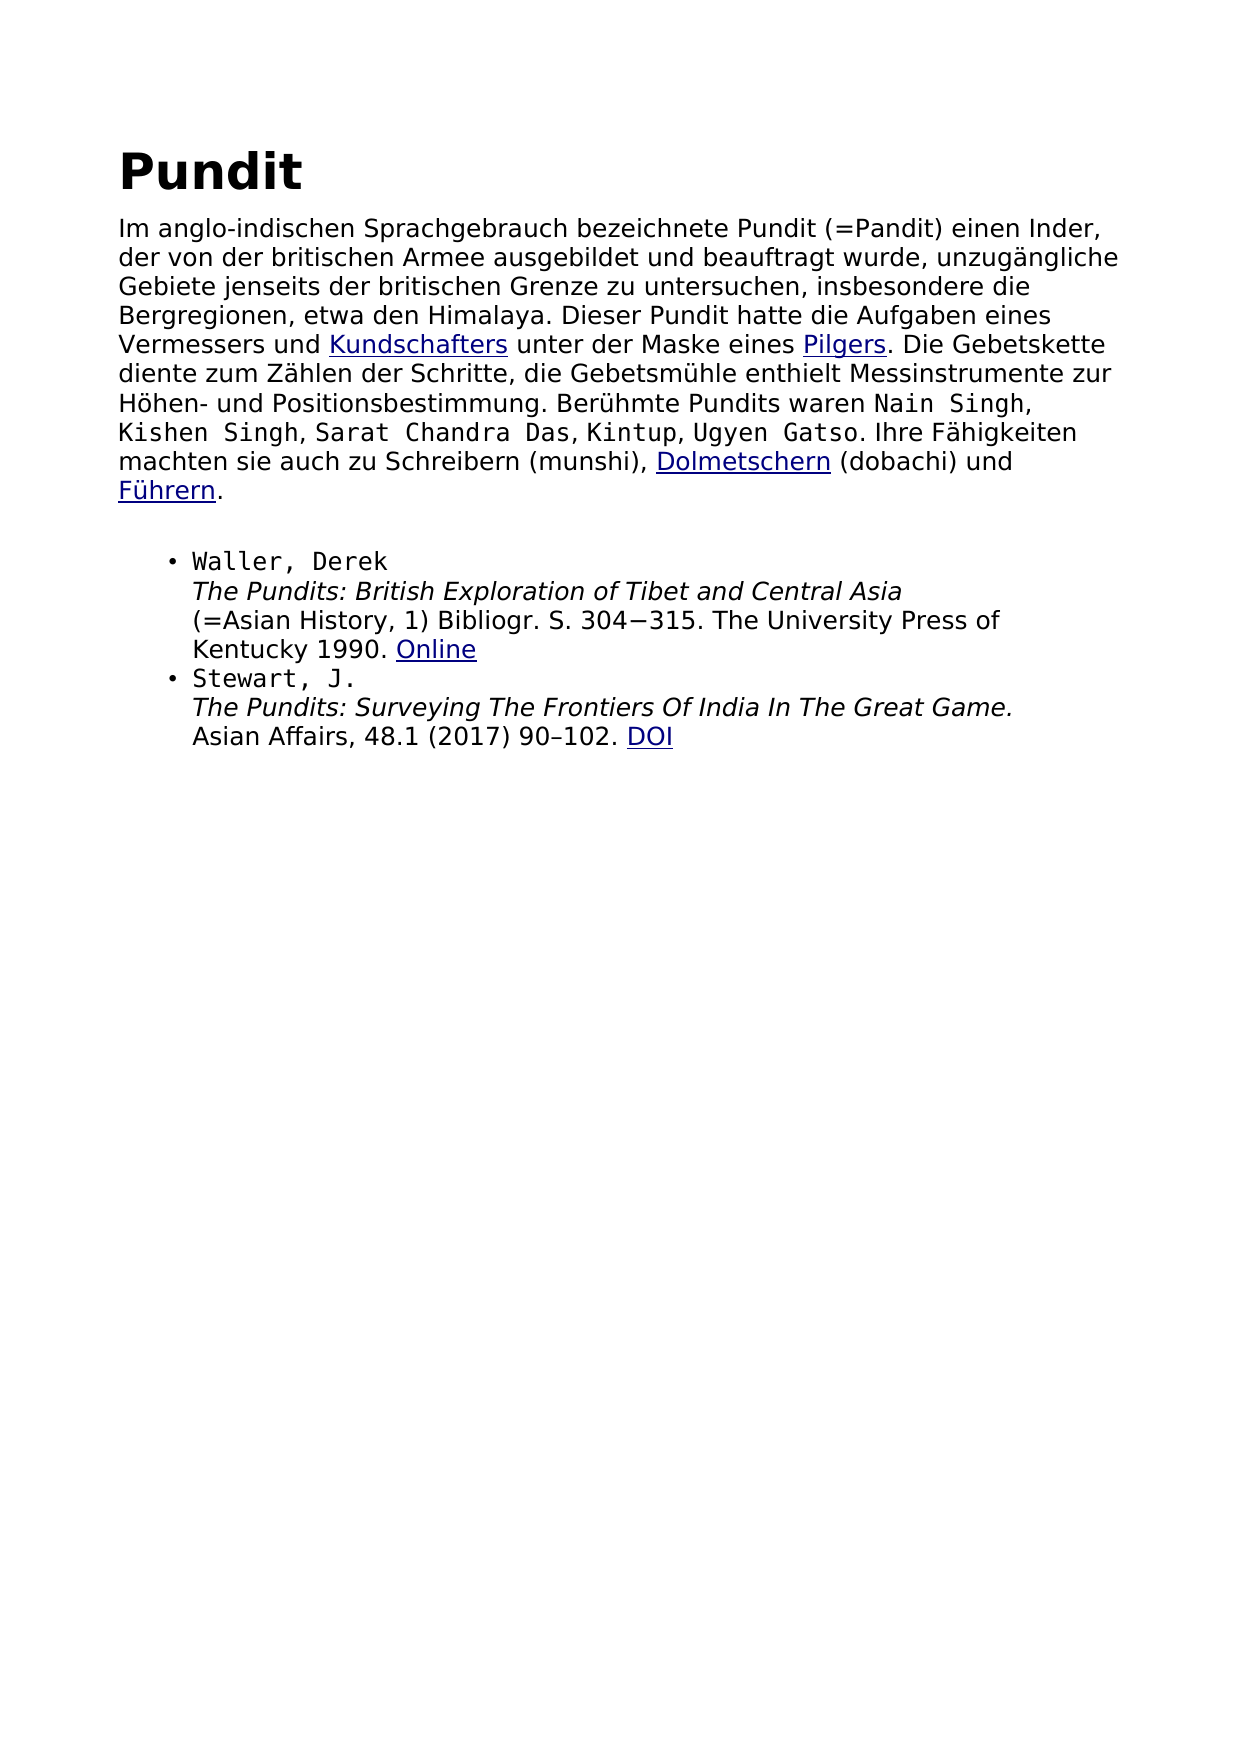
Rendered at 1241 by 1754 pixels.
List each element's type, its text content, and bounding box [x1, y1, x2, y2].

subtitle Pundit [118, 143, 1122, 201]
text Im anglo-indischen Sprachgebrauch bezeichnete Pundit (=Pandit) einen Inder, der von der britischen Armee ausgebildet und beauftragt wurde, unzugängliche Gebiete jenseits der britischen Grenze zu untersuchen, insbesondere die Bergregionen, etwa den Himalaya. Dieser Pundit hatte die Aufgaben eines Vermessers und Kundschafters unter der Maske eines Pilgers. Die Gebetskette diente zum Zählen der Schritte, die Gebetsmühle enthielt Messinstrumente zur Höhen- und Positionsbestimmung. Berühmte Pundits waren Nain Singh, Kishen Singh, Sarat Chandra Das, Kintup, Ugyen Gatso. Ihre Fähigkeiten machten sie auch zu Schreibern (munshi), Dolmetschern (dobachi) und Führern. [118, 214, 1122, 506]
list Stewart, J. The Pundits: Surveying The Frontiers Of India In The Great Game. Asian Affairs, 48.1 (2017) 90–102. DOI [177, 664, 1122, 752]
list Waller, Derek The Pundits: British Exploration of Tibet and Central Asia (=Asian History, 1) Bibliogr. S. 304−315. The University Press of Kentucky 1990. Online [177, 547, 1122, 664]
